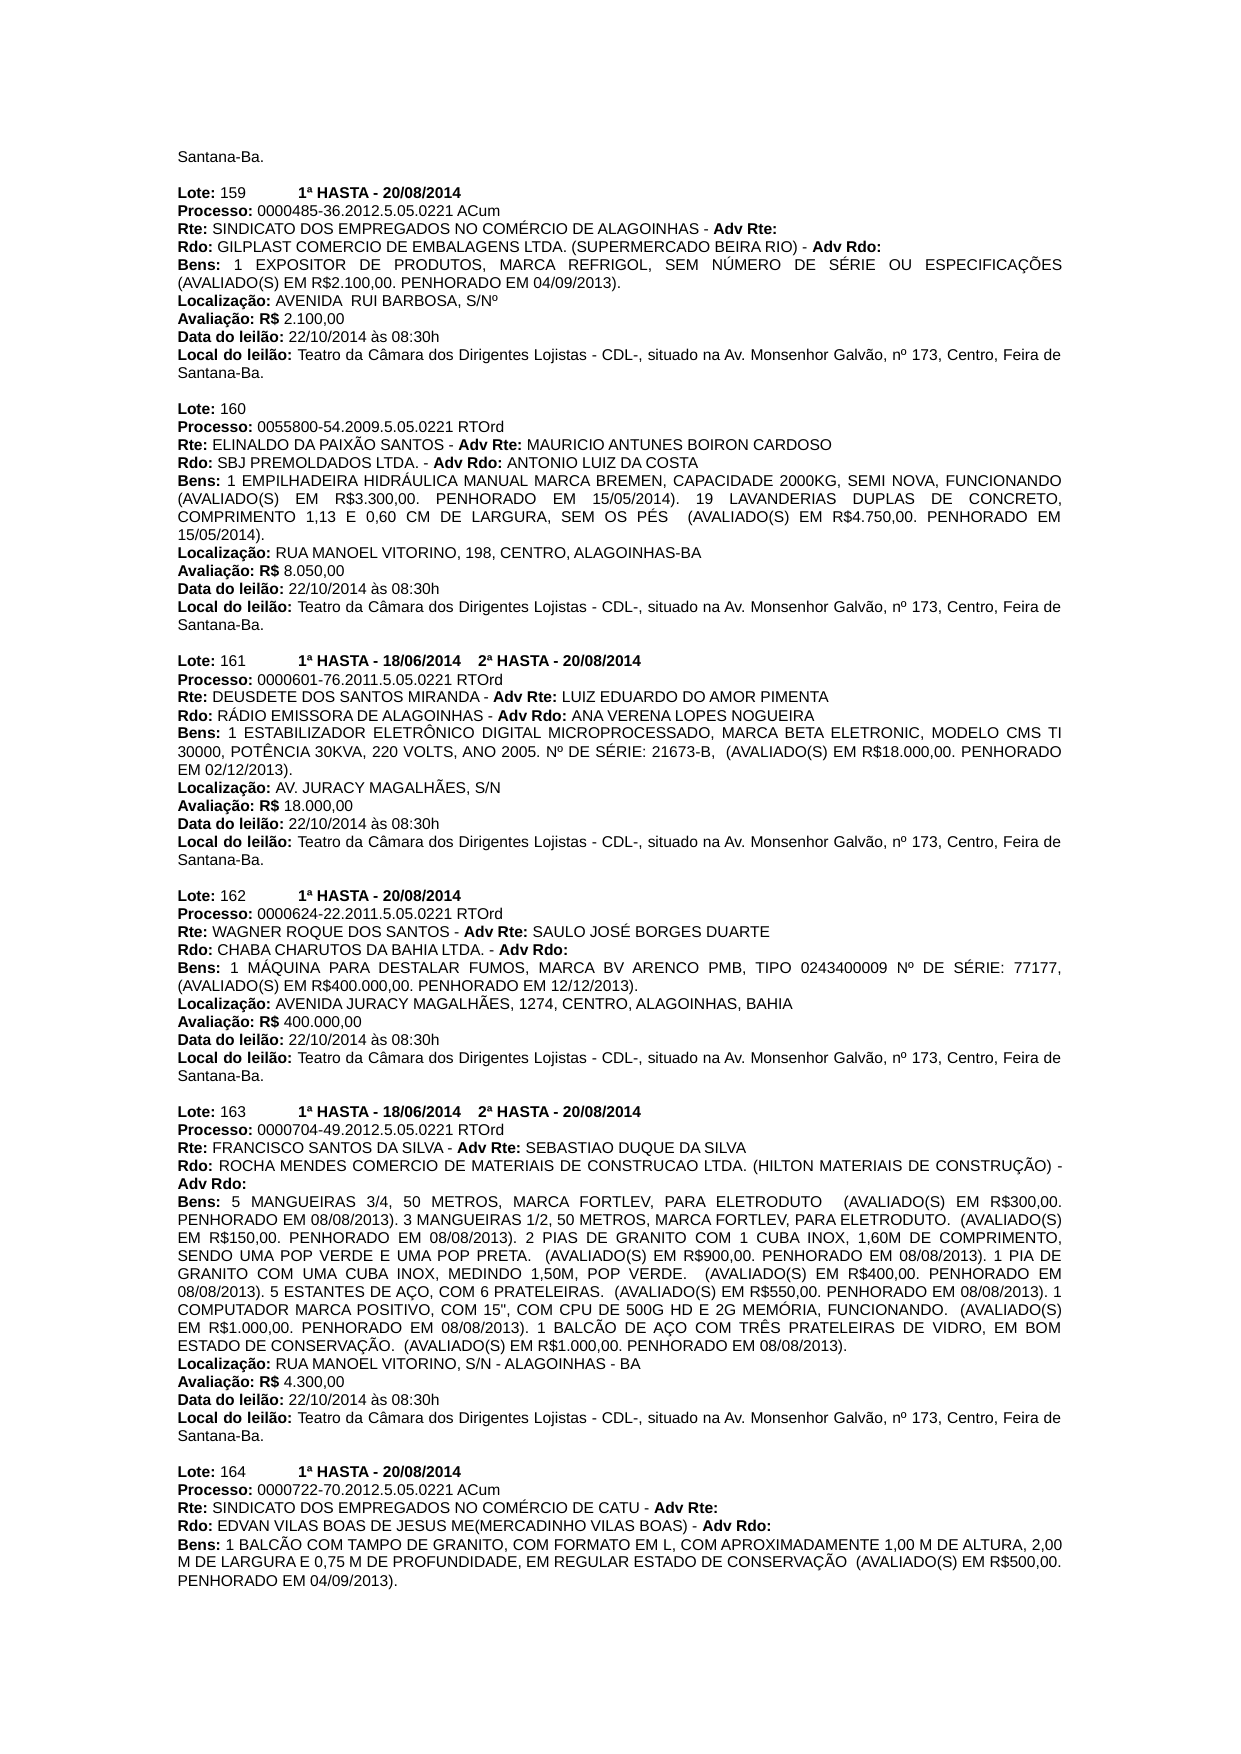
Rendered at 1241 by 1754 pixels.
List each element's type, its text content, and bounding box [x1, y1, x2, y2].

text Lote: 161 1ª HASTA - 18/06/2014 2ª HASTA - 20/08/2014 [177, 652, 1063, 670]
text Rte: DEUSDETE DOS SANTOS MIRANDA - Adv Rte: LUIZ EDUARDO DO AMOR PIMENTA [177, 688, 1063, 706]
text Local do leilão: Teatro da Câmara dos Dirigentes Lojistas - CDL-, situado na Av. Monsenhor Galvão, nº 173, Centro, Feira de Santana-Ba. [177, 1049, 1063, 1085]
text Processo: 0055800-54.2009.5.05.0221 RTOrd [177, 418, 1063, 436]
text Processo: 0000704-49.2012.5.05.0221 RTOrd [177, 1121, 1063, 1139]
text Avaliação: R$ 400.000,00 [177, 1013, 1063, 1031]
text Data do leilão: 22/10/2014 às 08:30h [177, 1391, 1063, 1409]
text Lote: 163 1ª HASTA - 18/06/2014 2ª HASTA - 20/08/2014 [177, 1103, 1063, 1121]
text Lote: 160 [177, 400, 1063, 418]
text Local do leilão: Teatro da Câmara dos Dirigentes Lojistas - CDL-, situado na Av. Monsenhor Galvão, nº 173, Centro, Feira de Santana-Ba. [177, 346, 1063, 382]
text Local do leilão: Teatro da Câmara dos Dirigentes Lojistas - CDL-, situado na Av. Monsenhor Galvão, nº 173, Centro, Feira de Santana-Ba. [177, 832, 1063, 868]
text Avaliação: R$ 18.000,00 [177, 796, 1063, 814]
text Rte: WAGNER ROQUE DOS SANTOS - Adv Rte: SAULO JOSÉ BORGES DUARTE [177, 922, 1063, 941]
text Lote: 159 1ª HASTA - 20/08/2014 [177, 184, 1063, 202]
text Localização: RUA MANOEL VITORINO, 198, CENTRO, ALAGOINHAS-BA [177, 544, 1063, 562]
text Local do leilão: Teatro da Câmara dos Dirigentes Lojistas - CDL-, situado na Av. Monsenhor Galvão, nº 173, Centro, Feira de Santana-Ba. [177, 1409, 1063, 1445]
text Rdo: GILPLAST COMERCIO DE EMBALAGENS LTDA. (SUPERMERCADO BEIRA RIO) - Adv Rdo: [177, 238, 1063, 256]
text Rte: SINDICATO DOS EMPREGADOS NO COMÉRCIO DE CATU - Adv Rte: [177, 1499, 1063, 1517]
text Localização: AVENIDA RUI BARBOSA, S/Nº [177, 292, 1063, 310]
text Rte: ELINALDO DA PAIXÃO SANTOS - Adv Rte: MAURICIO ANTUNES BOIRON CARDOSO [177, 436, 1063, 454]
text Data do leilão: 22/10/2014 às 08:30h [177, 580, 1063, 598]
text Data do leilão: 22/10/2014 às 08:30h [177, 1031, 1063, 1049]
text Processo: 0000624-22.2011.5.05.0221 RTOrd [177, 904, 1063, 922]
text Processo: 0000722-70.2012.5.05.0221 ACum [177, 1481, 1063, 1499]
text Bens: 1 ESTABILIZADOR ELETRÔNICO DIGITAL MICROPROCESSADO, MARCA BETA ELETRONIC, MODELO CMS TI 30000, POTÊNCIA 30KVA, 220 VOLTS, ANO 2005. Nº DE SÉRIE: 21673-B, (AVALIADO(S) EM R$18.000,00. PENHORADO EM 02/12/2013). [177, 724, 1063, 778]
text Rte: FRANCISCO SANTOS DA SILVA - Adv Rte: SEBASTIAO DUQUE DA SILVA [177, 1139, 1063, 1157]
text Data do leilão: 22/10/2014 às 08:30h [177, 814, 1063, 832]
text Processo: 0000485-36.2012.5.05.0221 ACum [177, 202, 1063, 220]
text Bens: 1 MÁQUINA PARA DESTALAR FUMOS, MARCA BV ARENCO PMB, TIPO 0243400009 Nº DE SÉRIE: 77177, (AVALIADO(S) EM R$400.000,00. PENHORADO EM 12/12/2013). [177, 958, 1063, 994]
text Data do leilão: 22/10/2014 às 08:30h [177, 328, 1063, 346]
text Bens: 1 BALCÃO COM TAMPO DE GRANITO, COM FORMATO EM L, COM APROXIMADAMENTE 1,00 M DE ALTURA, 2,00 M DE LARGURA E 0,75 M DE PROFUNDIDADE, EM REGULAR ESTADO DE CONSERVAÇÃO (AVALIADO(S) EM R$500,00. PENHORADO EM 04/09/2013). [177, 1535, 1063, 1589]
text Rdo: CHABA CHARUTOS DA BAHIA LTDA. - Adv Rdo: [177, 941, 1063, 958]
text Rdo: SBJ PREMOLDADOS LTDA. - Adv Rdo: ANTONIO LUIZ DA COSTA [177, 454, 1063, 472]
text Localização: AVENIDA JURACY MAGALHÃES, 1274, CENTRO, ALAGOINHAS, BAHIA [177, 994, 1063, 1013]
text Rte: SINDICATO DOS EMPREGADOS NO COMÉRCIO DE ALAGOINHAS - Adv Rte: [177, 220, 1063, 238]
text Bens: 5 MANGUEIRAS 3/4, 50 METROS, MARCA FORTLEV, PARA ELETRODUTO (AVALIADO(S) EM R$300,00. PENHORADO EM 08/08/2013). 3 MANGUEIRAS 1/2, 50 METROS, MARCA FORTLEV, PARA ELETRODUTO. (AVALIADO(S) EM R$150,00. PENHORADO EM 08/08/2013). 2 PIAS DE GRANITO COM 1 CUBA INOX, 1,60M DE COMPRIMENTO, SENDO UMA POP VERDE E UMA POP PRETA. (AVALIADO(S) EM R$900,00. PENHORADO EM 08/08/2013). 1 PIA DE GRANITO COM UMA CUBA INOX, MEDINDO 1,50M, POP VERDE. (AVALIADO(S) EM R$400,00. PENHORADO EM 08/08/2013). 5 ESTANTES DE AÇO, COM 6 PRATELEIRAS. (AVALIADO(S) EM R$550,00. PENHORADO EM 08/08/2013). 1 COMPUTADOR MARCA POSITIVO, COM 15", COM CPU DE 500G HD E 2G MEMÓRIA, FUNCIONANDO. (AVALIADO(S) EM R$1.000,00. PENHORADO EM 08/08/2013). 1 BALCÃO DE AÇO COM TRÊS PRATELEIRAS DE VIDRO, EM BOM ESTADO DE CONSERVAÇÃO. (AVALIADO(S) EM R$1.000,00. PENHORADO EM 08/08/2013). [177, 1193, 1063, 1355]
text Rdo: RÁDIO EMISSORA DE ALAGOINHAS - Adv Rdo: ANA VERENA LOPES NOGUEIRA [177, 706, 1063, 724]
text Local do leilão: Teatro da Câmara dos Dirigentes Lojistas - CDL-, situado na Av. Monsenhor Galvão, nº 173, Centro, Feira de Santana-Ba. [177, 598, 1063, 634]
text Bens: 1 EXPOSITOR DE PRODUTOS, MARCA REFRIGOL, SEM NÚMERO DE SÉRIE OU ESPECIFICAÇÕES (AVALIADO(S) EM R$2.100,00. PENHORADO EM 04/09/2013). [177, 256, 1063, 292]
text Avaliação: R$ 4.300,00 [177, 1373, 1063, 1391]
text Bens: 1 EMPILHADEIRA HIDRÁULICA MANUAL MARCA BREMEN, CAPACIDADE 2000KG, SEMI NOVA, FUNCIONANDO (AVALIADO(S) EM R$3.300,00. PENHORADO EM 15/05/2014). 19 LAVANDERIAS DUPLAS DE CONCRETO, COMPRIMENTO 1,13 E 0,60 CM DE LARGURA, SEM OS PÉS (AVALIADO(S) EM R$4.750,00. PENHORADO EM 15/05/2014). [177, 472, 1063, 544]
text Rdo: ROCHA MENDES COMERCIO DE MATERIAIS DE CONSTRUCAO LTDA. (HILTON MATERIAIS DE CONSTRUÇÃO) - Adv Rdo: [177, 1157, 1063, 1193]
text Processo: 0000601-76.2011.5.05.0221 RTOrd [177, 670, 1063, 688]
text Lote: 164 1ª HASTA - 20/08/2014 [177, 1463, 1063, 1481]
text Avaliação: R$ 8.050,00 [177, 562, 1063, 580]
text Santana-Ba. [177, 148, 1063, 166]
text Localização: RUA MANOEL VITORINO, S/N - ALAGOINHAS - BA [177, 1355, 1063, 1373]
text Localização: AV. JURACY MAGALHÃES, S/N [177, 778, 1063, 796]
text Lote: 162 1ª HASTA - 20/08/2014 [177, 886, 1063, 904]
text Avaliação: R$ 2.100,00 [177, 310, 1063, 328]
text Rdo: EDVAN VILAS BOAS DE JESUS ME(MERCADINHO VILAS BOAS) - Adv Rdo: [177, 1517, 1063, 1535]
